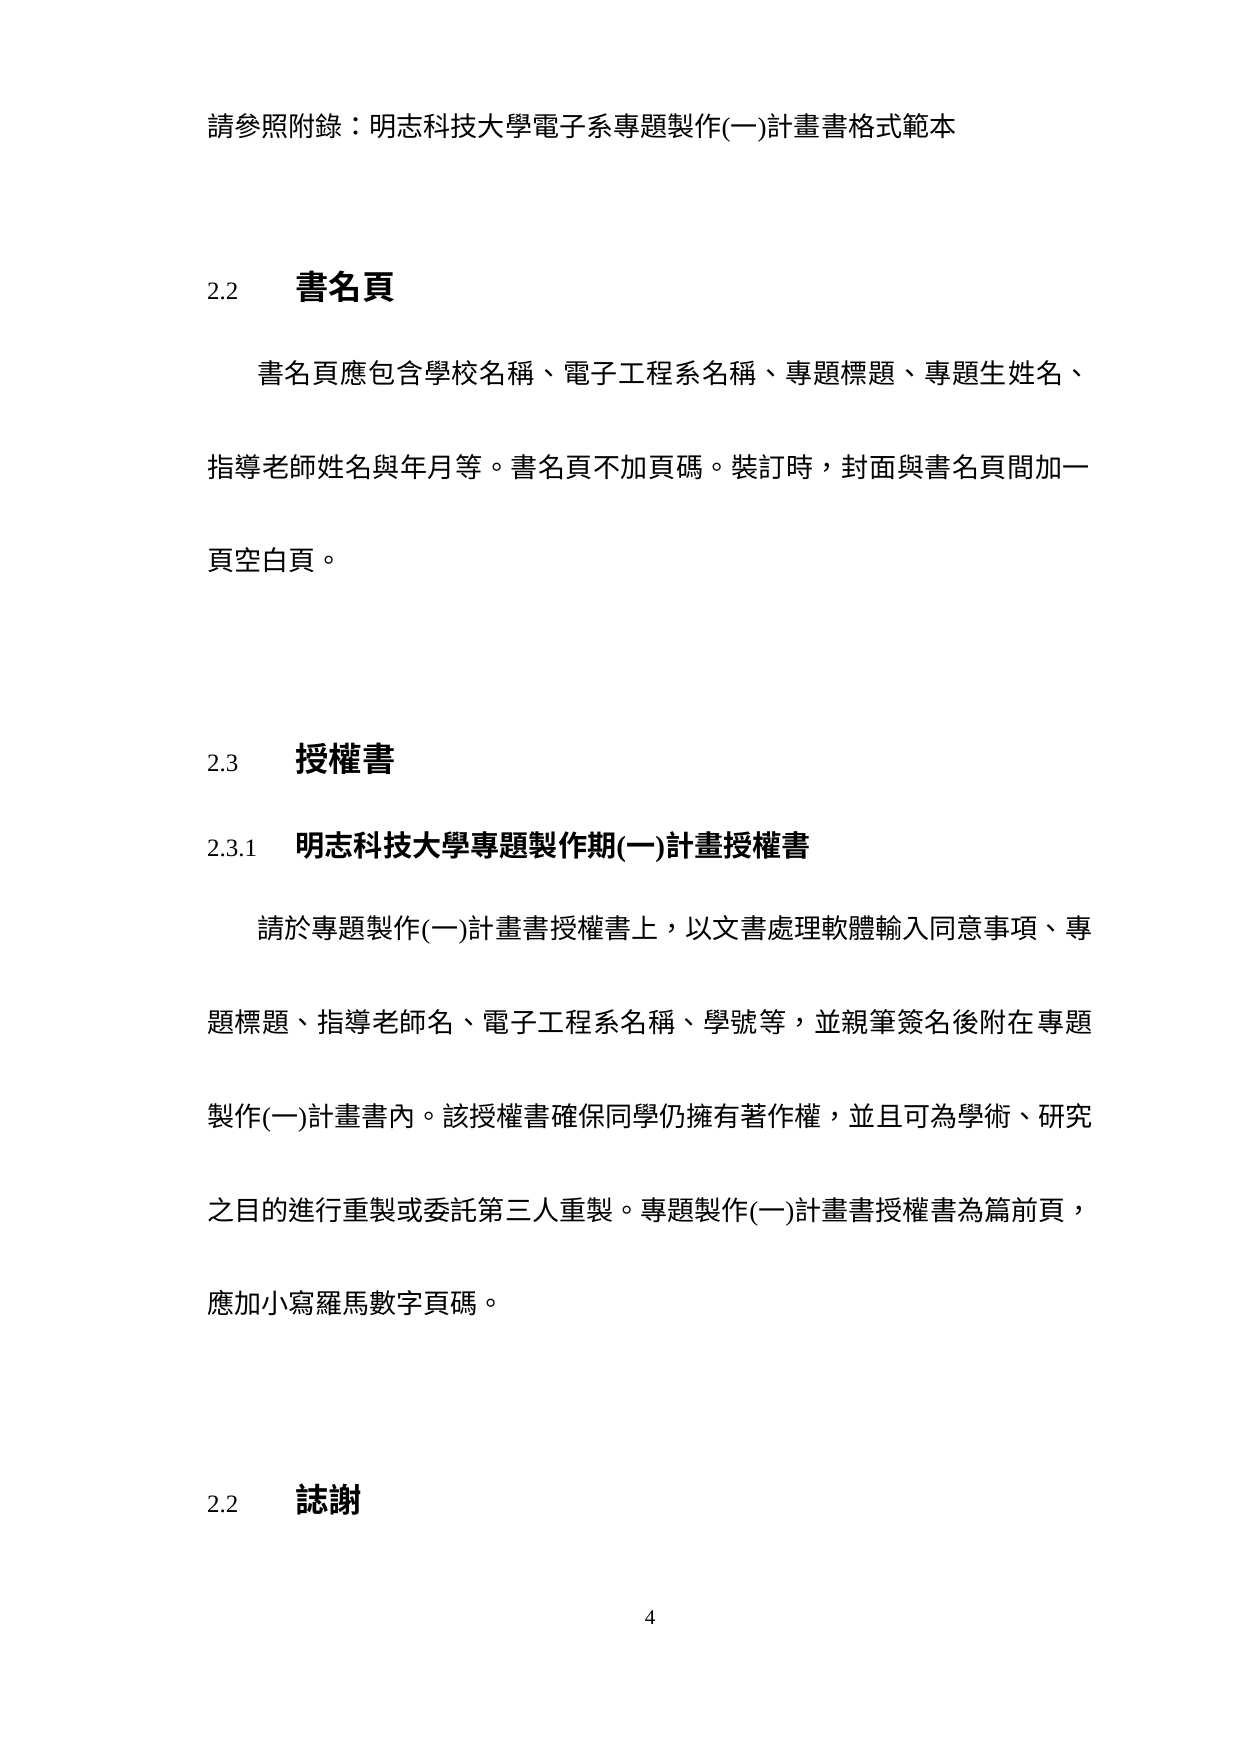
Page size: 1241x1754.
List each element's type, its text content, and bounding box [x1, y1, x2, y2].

text 請於專題製作(一)計畫書授權書上，以文書處理軟體輸入同意事項、專題標題、指導老師名、電子工程系名稱、學號等，並親筆簽名後附在專題製作(一)計畫書內。該授權書確保同學仍擁有著作權，並且可為學術、研究之目的進行重製或委託第三人重製。專題製作(一)計畫書授權書為篇前頁，應加小寫羅馬數字頁碼。 [207, 885, 1092, 1323]
text 請參照附錄：明志科技大學電子系專題製作(一)計畫書格式範本 [207, 83, 1092, 146]
list 明志科技大學專題製作期(一)計畫授權書 [207, 802, 1092, 864]
list 授權書 [207, 715, 1092, 777]
list 誌謝 [207, 1457, 1092, 1519]
text 書名頁應包含學校名稱、電子工程系名稱、專題標題、專題生姓名、指導老師姓名與年月等。書名頁不加頁碼。裝訂時，封面與書名頁間加一頁空白頁。 [207, 330, 1092, 580]
list 書名頁 [207, 243, 1092, 306]
